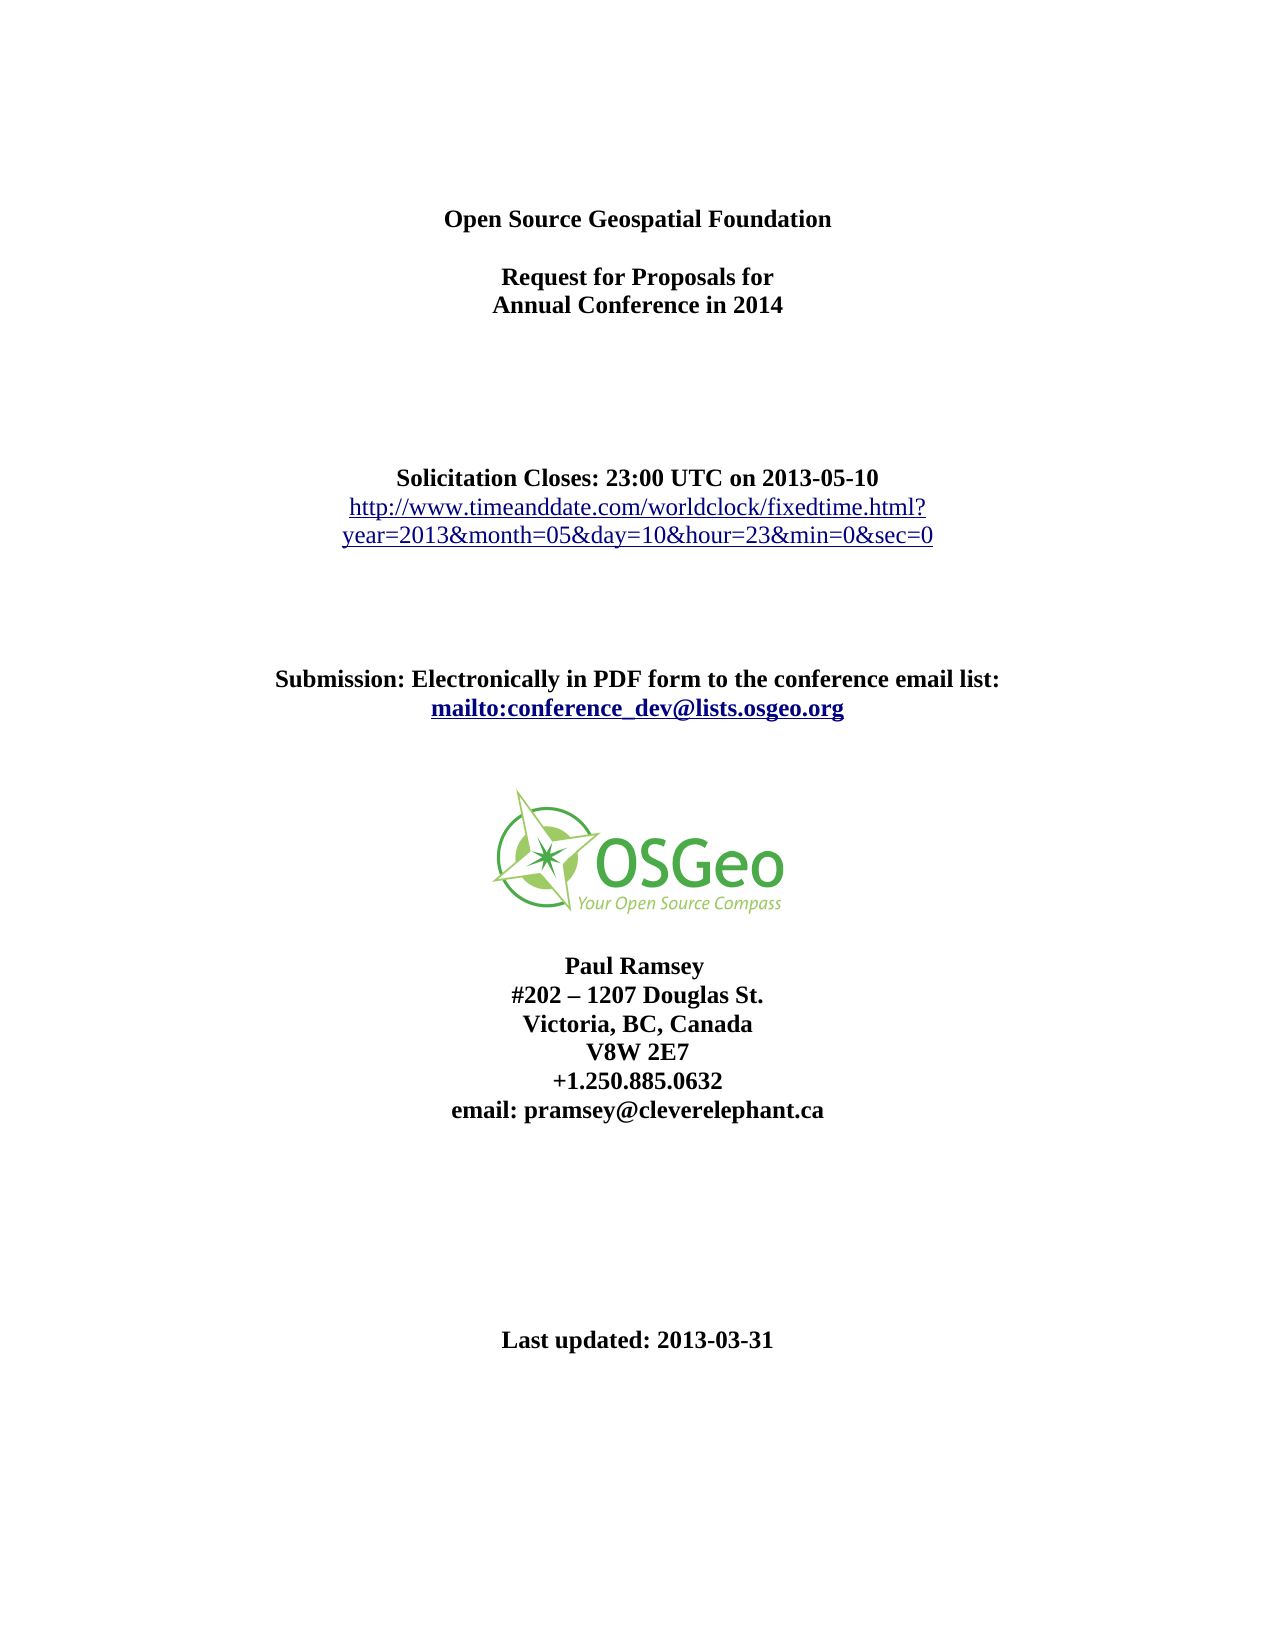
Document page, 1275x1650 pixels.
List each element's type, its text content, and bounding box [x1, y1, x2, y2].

text Solicitation Closes: 23:00 UTC on 2013-05-10 [118, 463, 1157, 492]
text Annual Conference in 2014 [118, 291, 1157, 319]
text #202 – 1207 Douglas St. [118, 980, 1157, 1009]
text Paul Ramsey [118, 951, 1157, 980]
text email: pramsey@cleverelephant.ca [118, 1095, 1157, 1124]
text Submission: Electronically in PDF form to the conference email list: mailto:conference_dev@lists.osgeo.org [118, 664, 1157, 722]
text http://www.timeanddate.com/worldclock/fixedtime.html?year=2013&month=05&day=10&hour=23&min=0&sec=0 [118, 492, 1157, 549]
text Request for Proposals for [118, 262, 1157, 291]
text V8W 2E7 [118, 1037, 1157, 1066]
text Open Source Geospatial Foundation [118, 204, 1157, 233]
text Last updated: 2013-03-31 [118, 1325, 1157, 1354]
text Victoria, BC, Canada [118, 1009, 1157, 1037]
text +1.250.885.0632 [118, 1066, 1157, 1095]
picture [487, 779, 788, 923]
